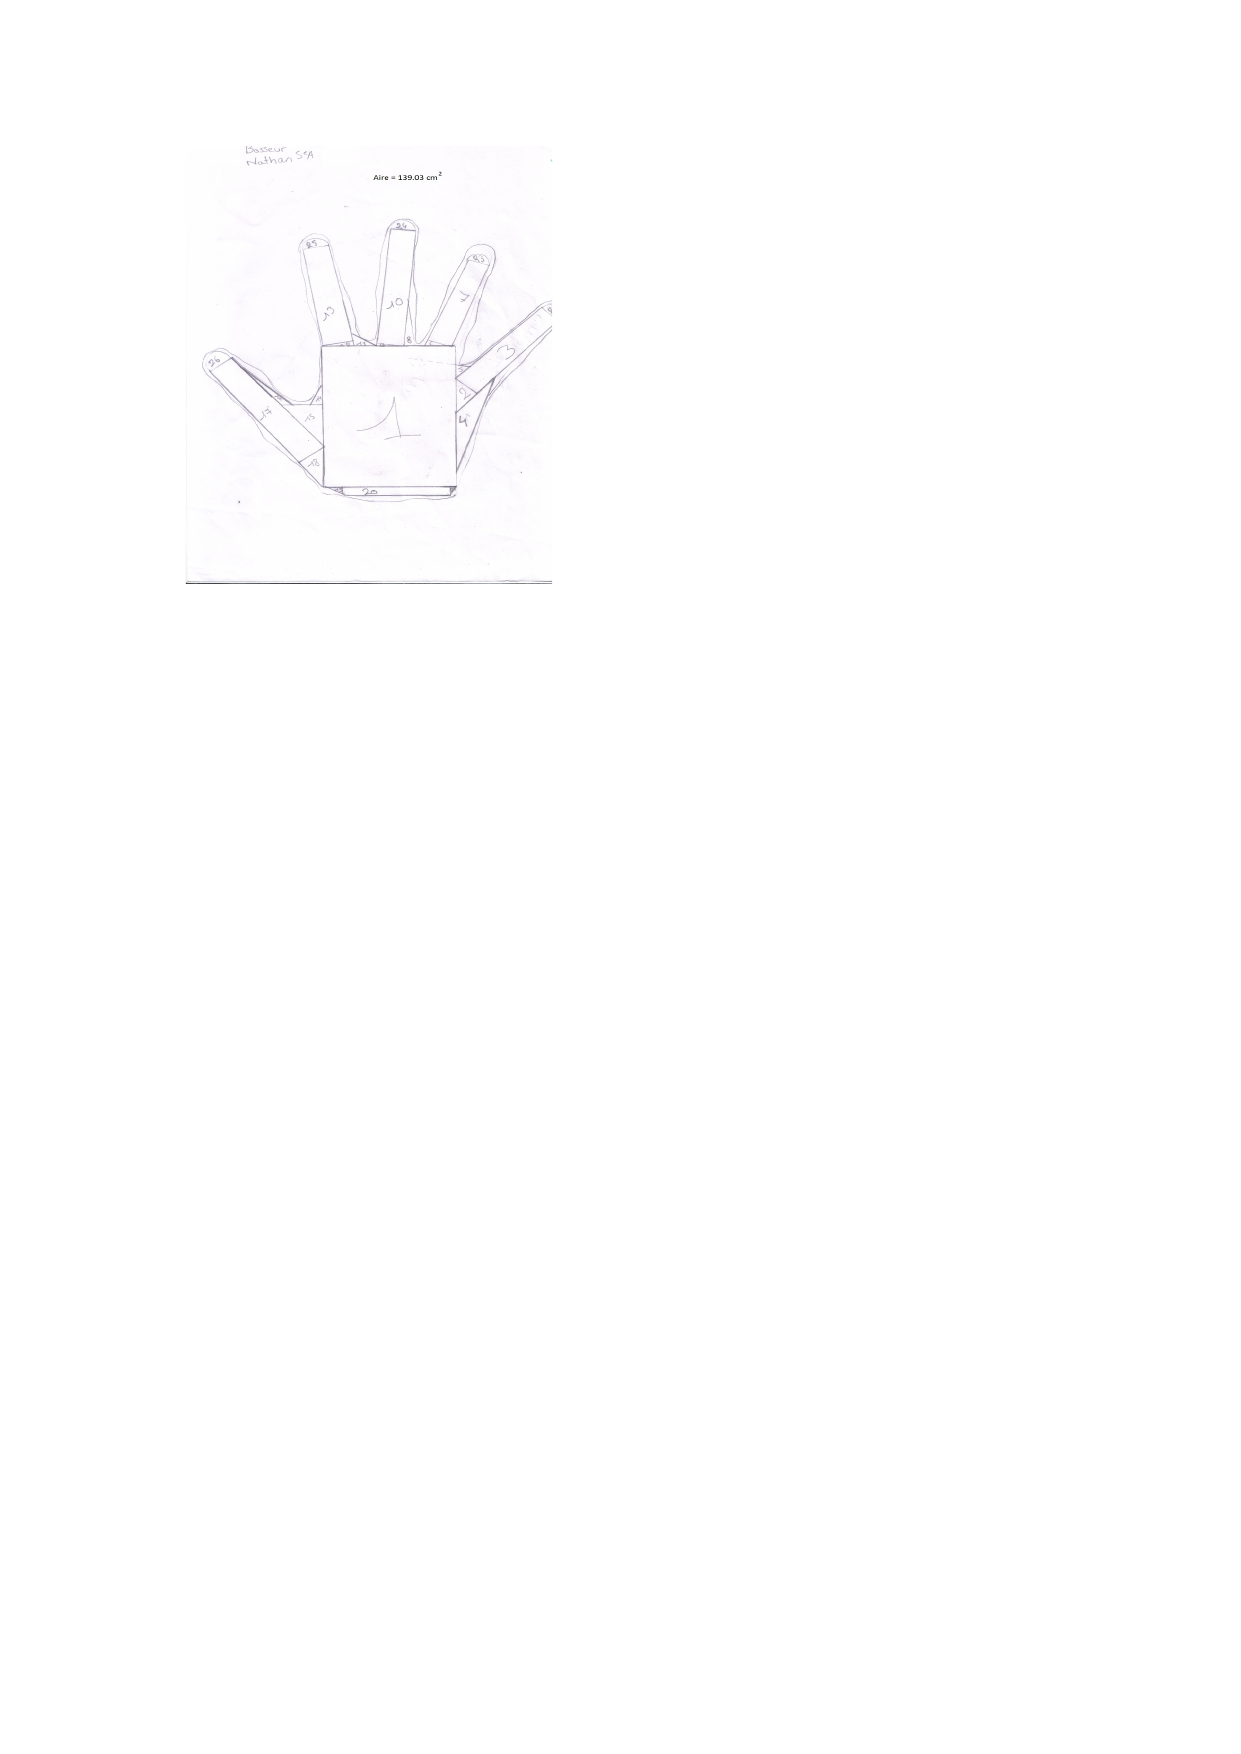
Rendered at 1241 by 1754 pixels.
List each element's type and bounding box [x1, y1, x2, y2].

picture [185, 146, 553, 584]
